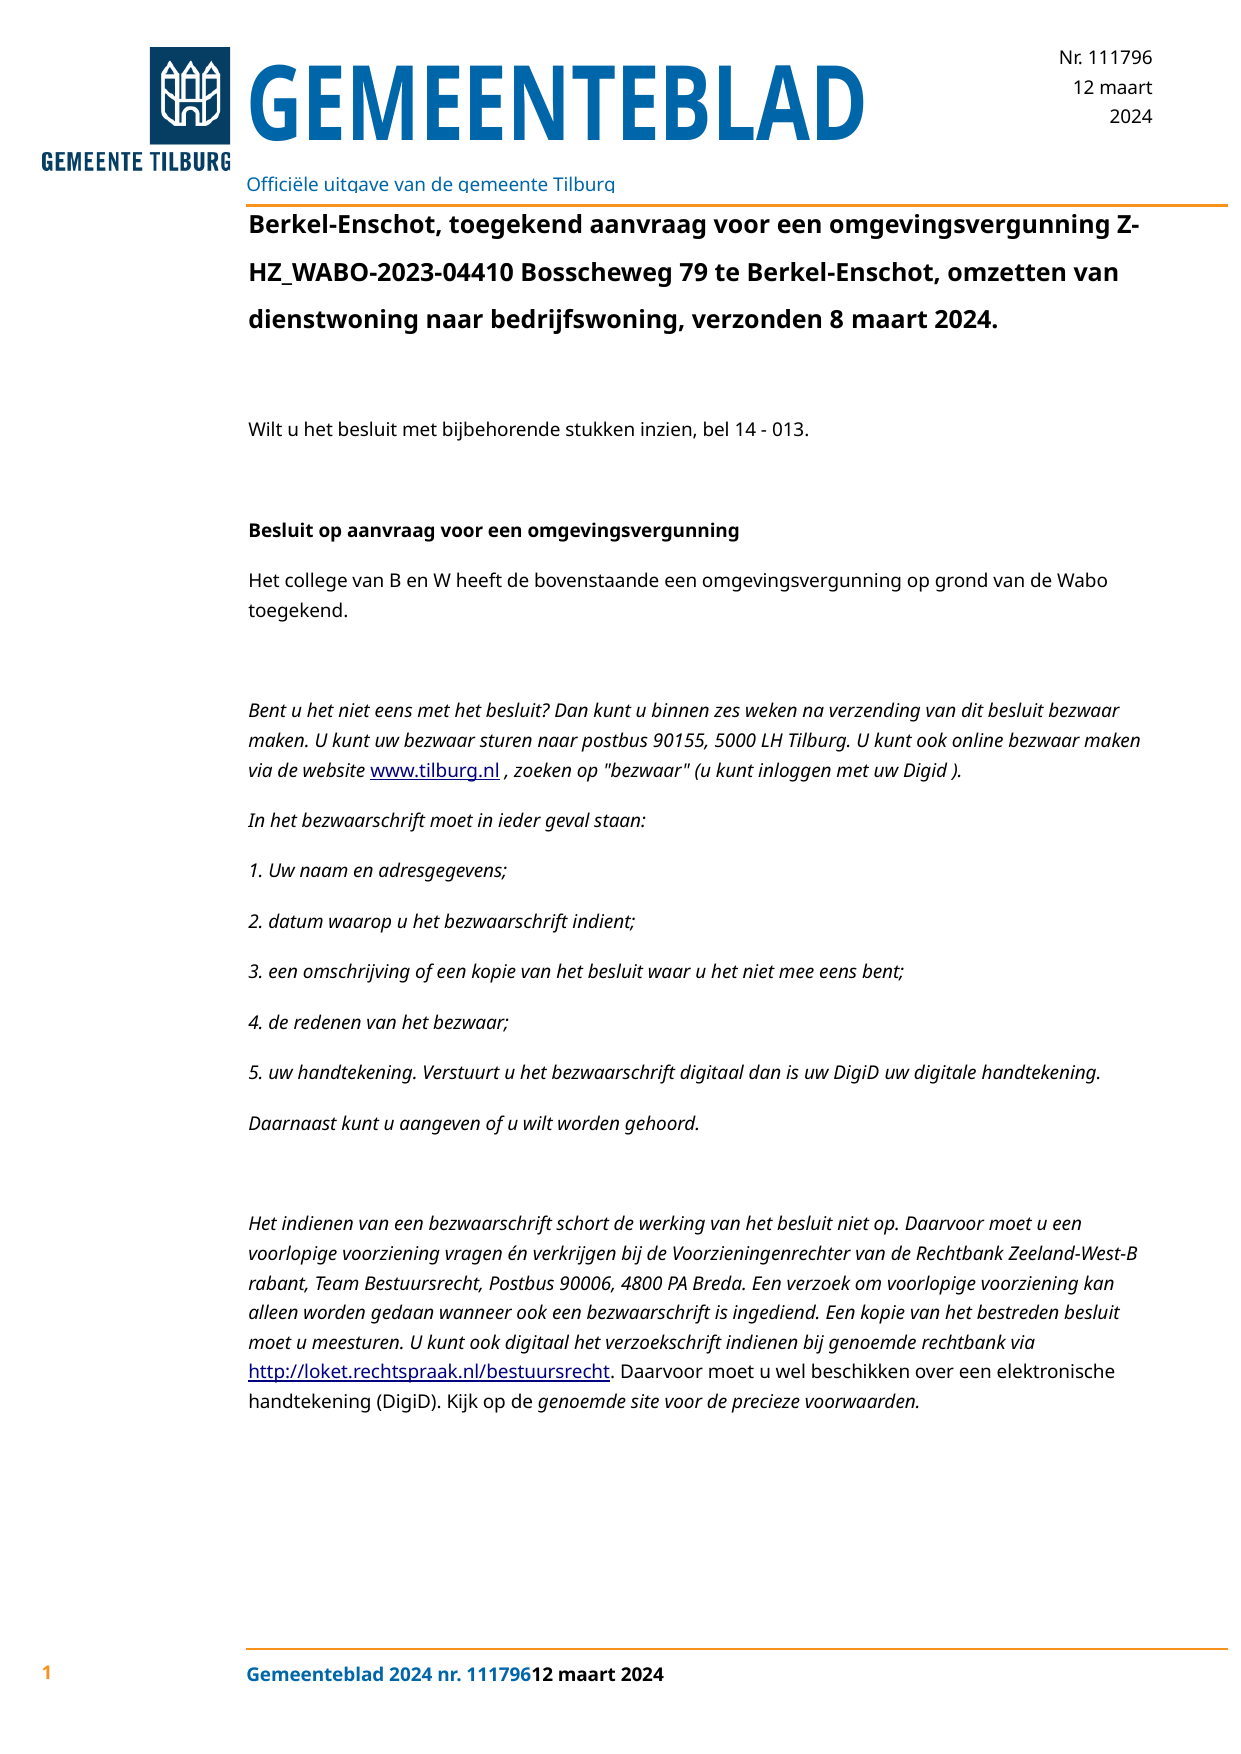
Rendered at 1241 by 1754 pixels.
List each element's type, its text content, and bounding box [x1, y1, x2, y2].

text 5. uw handtekening. Verstuurt u het bezwaarschrift digitaal dan is uw DigiD uw digitale handtekening. [248, 1059, 1152, 1085]
picture [41, 47, 231, 172]
text Bent u het niet eens met het besluit? Dan kunt u binnen zes weken na verzending van dit besluit bezwaar maken. U kunt uw bezwaar sturen naar postbus 90155, 5000 LH Tilburg. U kunt ook online bezwaar maken via de website www.tilburg.nl , zoeken op "bezwaar" (u kunt inloggen met uw Digid ). [248, 698, 1152, 782]
text 2. datum waarop u het bezwaarschrift indient; [248, 908, 1152, 934]
text Het college van B en W heeft de bovenstaande een omgevingsvergunning op grond van de Wabo toegekend. [248, 567, 1152, 622]
text Wilt u het besluit met bijbehorende stukken inzien, bel 14 - 013. [248, 416, 1152, 442]
text 3. een omschrijving of een kopie van het besluit waar u het niet mee eens bent; [248, 958, 1152, 984]
text Daarnaast kunt u aangeven of u wilt worden gehoord. [248, 1110, 1152, 1135]
text 1. Uw naam en adresgegevens; [248, 858, 1152, 883]
text Het indienen van een bezwaarschrift schort de werking van het besluit niet op. Daarvoor moet u een voorlopige voorziening vragen én verkrijgen bij de Voorzieningenrechter van de Rechtbank Zeeland-West-B rabant, Team Bestuursrecht, Postbus 90006, 4800 PA Breda. Een verzoek om voorlopige voorziening kan alleen worden gedaan wanneer ook een bezwaarschrift is ingediend. Een kopie van het bestreden besluit moet u meesturen. U kunt ook digitaal het verzoekschrift indienen bij genoemde rechtbank via http://loket.rechtspraak.nl/bestuursrecht. Daarvoor moet u wel beschikken over een elektronische handtekening (DigiD). Kijk op de genoemde site voor de precieze voorwaarden. [248, 1211, 1152, 1414]
text Besluit op aanvraag voor een omgevingsvergunning [248, 517, 1152, 542]
text In het bezwaarschrift moet in ieder geval staan: [248, 807, 1152, 833]
text 4. de redenen van het bezwaar; [248, 1009, 1152, 1034]
text Berkel-Enschot, toegekend aanvraag voor een omgevingsvergunning Z-HZ_WABO-2023-04410 Bosscheweg 79 te Berkel-Enschot, omzetten van dienstwoning naar bedrijfswoning, verzonden 8 maart 2024. [248, 207, 1152, 336]
